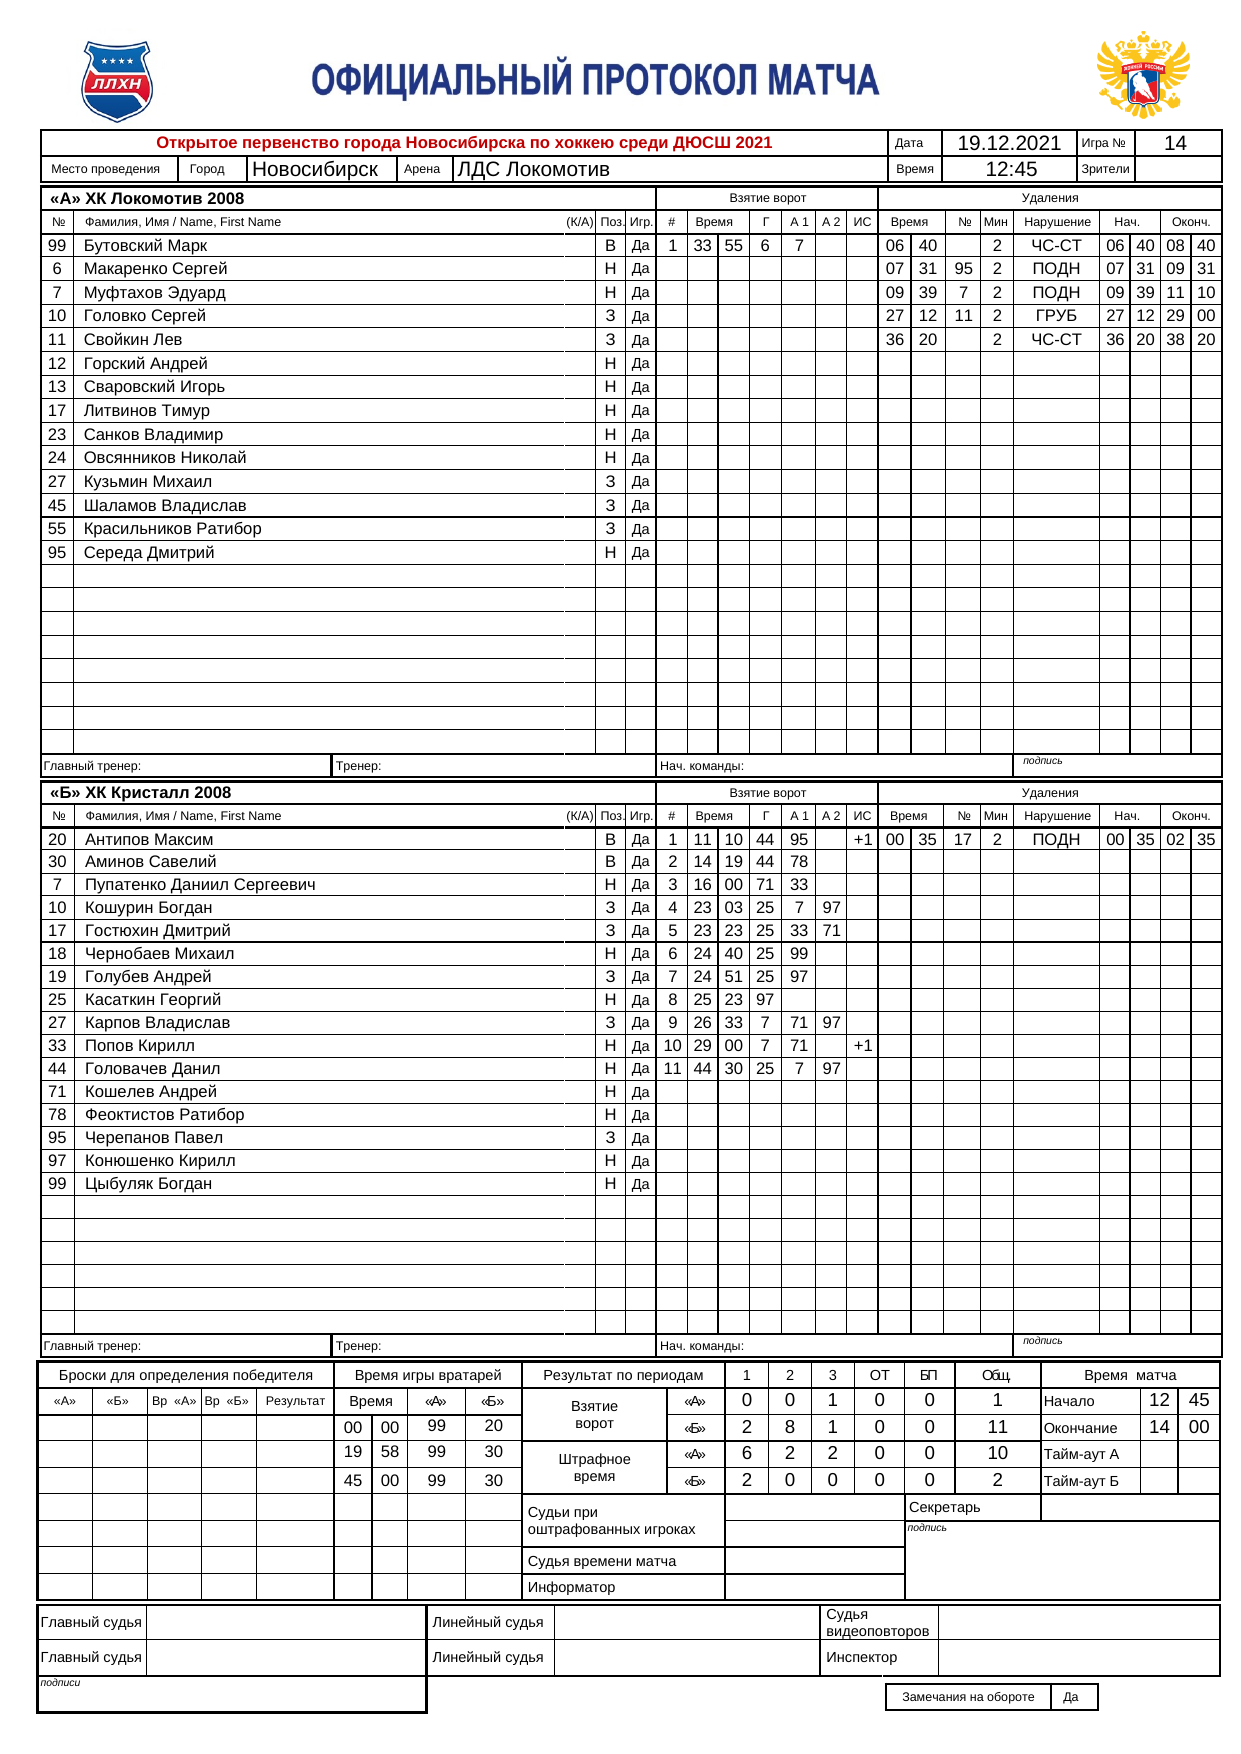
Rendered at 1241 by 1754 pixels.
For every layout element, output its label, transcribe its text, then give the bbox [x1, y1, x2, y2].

table_cell 12 [912, 305, 945, 327]
table_cell [879, 683, 910, 706]
table_cell [912, 1104, 943, 1126]
table_cell 1 [657, 235, 687, 256]
table_cell [1014, 943, 1099, 964]
table_cell [1192, 376, 1221, 398]
table_cell [688, 399, 717, 422]
table_cell [565, 1081, 595, 1103]
table_cell [912, 1242, 943, 1264]
table_cell 40 [912, 235, 945, 256]
table_cell [1131, 399, 1160, 422]
table_cell [1100, 612, 1129, 634]
table_cell Мин [981, 211, 1013, 233]
table_cell [750, 281, 781, 303]
table_cell [1100, 1311, 1129, 1333]
table_cell [879, 1035, 910, 1057]
table_cell [944, 920, 980, 941]
table_cell [42, 1311, 74, 1333]
table_cell [1100, 470, 1129, 493]
table_cell [657, 636, 687, 658]
table_cell [335, 1547, 371, 1573]
table_cell [879, 1173, 910, 1195]
table_cell [688, 518, 717, 540]
table_cell [148, 1468, 201, 1493]
table_cell Н [596, 423, 625, 445]
table_cell [847, 636, 877, 658]
table_cell [1100, 730, 1129, 753]
table_cell 2 [981, 829, 1013, 849]
table_cell [688, 612, 717, 634]
table_cell [1014, 541, 1099, 564]
table_cell [719, 1196, 749, 1218]
table_cell [1192, 1196, 1221, 1218]
table_cell Овсянников Николай [74, 446, 564, 469]
table_cell [719, 423, 749, 445]
table_cell [626, 588, 655, 611]
table_cell [688, 1311, 717, 1333]
table_cell [847, 1311, 877, 1333]
table_cell [657, 423, 687, 445]
table_cell [1100, 1242, 1129, 1264]
table_cell [373, 1521, 407, 1546]
table_cell [1161, 1242, 1190, 1264]
table_cell [1014, 612, 1099, 634]
table_cell ИС [847, 211, 877, 233]
table_cell [879, 730, 910, 753]
table_cell [1161, 518, 1190, 540]
table_cell [1100, 636, 1129, 658]
table_cell [782, 565, 815, 587]
table_cell [816, 588, 846, 611]
table_cell [75, 1265, 564, 1287]
table_cell Середа Дмитрий [74, 541, 564, 564]
table_cell [912, 683, 945, 706]
table_cell [883, 1677, 1220, 1681]
table_cell [944, 850, 980, 872]
table_cell [879, 399, 910, 422]
table_cell [565, 446, 595, 469]
table_cell [657, 518, 687, 540]
table_cell Да [626, 281, 655, 303]
table_cell [847, 850, 877, 872]
table_cell З [596, 1012, 625, 1033]
table_cell 11 [657, 1058, 687, 1079]
table_cell Голубев Андрей [75, 966, 564, 987]
table_cell 33 [782, 874, 815, 895]
table_cell [1192, 1104, 1221, 1126]
table_cell 20 [1131, 328, 1160, 351]
table_cell [626, 565, 655, 587]
table_cell 27 [879, 305, 910, 327]
table_cell [1100, 1058, 1129, 1079]
table_cell [782, 1196, 815, 1218]
table_cell [981, 1219, 1013, 1241]
table_cell [257, 1494, 333, 1520]
table_cell [782, 423, 815, 445]
table_cell [750, 1265, 781, 1287]
table_cell 71 [782, 1012, 815, 1033]
table_cell [75, 1288, 564, 1310]
table_cell [1192, 683, 1221, 706]
table_cell [565, 1173, 595, 1195]
table_cell [879, 1242, 910, 1264]
table_header Да [1052, 1685, 1097, 1709]
table_cell [944, 1081, 980, 1103]
table_cell 33 [782, 920, 815, 941]
table_cell № [42, 211, 73, 233]
table_cell [596, 565, 625, 587]
table_cell 33 [688, 235, 717, 256]
table_cell [816, 966, 846, 987]
table_cell [879, 1127, 910, 1149]
table_cell [816, 1242, 846, 1264]
table_cell [565, 850, 595, 872]
table_cell [42, 730, 73, 753]
table_cell 7 [42, 281, 73, 303]
table_cell Да [626, 850, 655, 872]
table_cell 71 [750, 874, 781, 895]
table_cell [879, 896, 910, 918]
table_cell [596, 683, 625, 706]
table_cell [847, 541, 877, 564]
table_cell 2 [769, 1442, 811, 1467]
table_cell # [657, 805, 687, 826]
table_cell [719, 565, 749, 587]
table_cell [1131, 1173, 1160, 1195]
table_cell [148, 1574, 201, 1599]
table_cell [912, 1288, 943, 1310]
table_cell [1014, 1219, 1099, 1241]
table_cell [847, 565, 877, 587]
table_cell [847, 874, 877, 895]
table_cell [750, 707, 781, 729]
table_cell [782, 470, 815, 493]
table_cell [373, 1494, 407, 1520]
table_cell [1014, 636, 1099, 658]
table_cell 45 [335, 1468, 371, 1493]
table_cell [1014, 1150, 1099, 1172]
table_header Результат по периодам [523, 1363, 724, 1387]
table_cell [750, 730, 781, 753]
table_cell 1 [812, 1389, 854, 1413]
table_cell 0 [855, 1468, 904, 1493]
table_cell В [596, 850, 625, 872]
table_cell [816, 1127, 846, 1149]
table_cell [750, 1196, 781, 1218]
table_cell [202, 1468, 256, 1493]
table_cell [879, 494, 910, 516]
table_cell [148, 1494, 201, 1520]
table_cell [1161, 659, 1190, 682]
table_cell [555, 1606, 819, 1639]
table_cell 10 [42, 305, 73, 327]
table_cell Новосибирск [248, 157, 396, 181]
table_cell 30 [719, 1058, 749, 1079]
table_cell 27 [42, 470, 73, 493]
table_cell Да [626, 966, 655, 987]
table_cell Н [596, 1035, 625, 1057]
table_cell [1100, 1127, 1129, 1149]
table_cell [1014, 1104, 1099, 1126]
table_cell [981, 399, 1013, 422]
table_cell 11 [956, 1415, 1040, 1440]
table_cell З [596, 470, 625, 493]
table_cell Г [750, 211, 781, 233]
table_cell [816, 707, 846, 729]
table_cell [1014, 920, 1099, 941]
table_cell 06 [879, 235, 910, 256]
table_cell З [596, 494, 625, 516]
table_cell [565, 352, 595, 374]
table_cell [879, 470, 910, 493]
table_cell [946, 541, 980, 564]
table_cell Игр. [626, 805, 655, 826]
table_cell [1131, 376, 1160, 398]
table_cell 95 [42, 1127, 74, 1149]
table_cell [946, 588, 980, 611]
table_cell [565, 896, 595, 918]
table_cell [1161, 1196, 1190, 1218]
table_cell 55 [42, 518, 73, 540]
table_cell 12:45 [943, 157, 1076, 181]
table_cell [1192, 707, 1221, 729]
table_cell [981, 636, 1013, 658]
table_cell [1131, 1012, 1160, 1033]
table_cell 95 [782, 829, 815, 849]
table_cell [626, 659, 655, 682]
table_cell [879, 588, 910, 611]
table_cell 26 [688, 1012, 717, 1033]
table_header Общ. [956, 1363, 1040, 1387]
table_cell 19 [719, 850, 749, 872]
table_cell [726, 1548, 904, 1573]
table_cell [912, 612, 945, 634]
table_cell [1014, 1196, 1099, 1218]
table_cell [981, 730, 1013, 753]
table_cell Горский Андрей [74, 352, 564, 374]
table_cell [688, 636, 717, 658]
table_cell [1131, 470, 1160, 493]
table_cell [657, 494, 687, 516]
table_cell [816, 399, 846, 422]
table_cell [1014, 989, 1099, 1011]
table_cell 2 [726, 1415, 768, 1440]
table_cell [1192, 588, 1221, 611]
table_cell [626, 1242, 655, 1264]
table_cell [912, 494, 945, 516]
table_cell [939, 1640, 1219, 1675]
table_cell [946, 470, 980, 493]
table_cell [565, 588, 595, 611]
table_cell Да [626, 829, 655, 849]
table_cell [719, 518, 749, 540]
table_cell [944, 943, 980, 964]
table_cell [750, 1242, 781, 1264]
table_cell [148, 1416, 201, 1440]
table_cell [148, 1521, 201, 1546]
table_cell [847, 1265, 877, 1287]
table_cell [879, 352, 910, 374]
table_cell [565, 612, 595, 634]
table_cell Судьи при оштрафованных игроках [523, 1495, 724, 1546]
table_cell (К/А) [565, 211, 595, 233]
table_cell Бутовский Марк [74, 235, 564, 256]
table_cell [719, 1150, 749, 1172]
table_cell [719, 1242, 749, 1264]
table_cell [912, 399, 945, 422]
table_cell 16 [688, 874, 717, 895]
table_cell [688, 328, 717, 351]
table_cell [912, 896, 943, 918]
table_cell [565, 235, 595, 256]
table_cell [93, 1547, 147, 1573]
table_cell [847, 1242, 877, 1264]
table_cell 20 [466, 1416, 521, 1440]
table_cell [981, 1288, 1013, 1310]
table_cell [946, 612, 980, 634]
table_cell [1192, 896, 1221, 918]
table_cell [408, 1547, 465, 1573]
table_cell [1100, 352, 1129, 374]
table_cell [408, 1521, 465, 1546]
table_cell [1014, 588, 1099, 611]
table_cell [335, 1574, 371, 1599]
table_cell [782, 1265, 815, 1287]
table_cell [946, 399, 980, 422]
table_cell [847, 683, 877, 706]
table_cell [816, 1081, 846, 1103]
table_cell [719, 588, 749, 611]
table_header Взятие ворот [657, 188, 877, 209]
table_cell Красильников Ратибор [74, 518, 564, 540]
table_cell [981, 541, 1013, 564]
table_cell 00 [335, 1416, 371, 1440]
table_cell [148, 1441, 201, 1467]
table_cell [1100, 1288, 1129, 1310]
table_cell 99 [42, 1173, 74, 1195]
table_cell Да [626, 541, 655, 564]
table_header Время игры вратарей [335, 1363, 521, 1387]
table_cell 97 [750, 989, 781, 1011]
table_cell [750, 328, 781, 351]
table_cell [879, 636, 910, 658]
table_cell [719, 1311, 749, 1333]
table_cell [847, 1127, 877, 1149]
table_cell [626, 1288, 655, 1310]
table_cell 30 [466, 1468, 521, 1493]
table_cell 25 [750, 943, 781, 964]
table_cell 45 [1179, 1389, 1219, 1413]
table_cell [1100, 707, 1129, 729]
table_cell Секретарь [906, 1495, 1040, 1520]
table_cell 00 [719, 1035, 749, 1057]
table_cell 33 [42, 1035, 74, 1057]
table_cell [42, 683, 73, 706]
table_cell [1161, 966, 1190, 987]
table_cell [688, 494, 717, 516]
table_cell [912, 943, 943, 964]
table_cell [1192, 659, 1221, 682]
table_cell [879, 659, 910, 682]
table_cell [93, 1441, 147, 1467]
table_cell 09 [879, 281, 910, 303]
table_cell [147, 1640, 425, 1675]
table_cell [750, 659, 781, 682]
table_cell [946, 683, 980, 706]
table_cell [688, 1288, 717, 1310]
table_cell [1131, 494, 1160, 516]
table_cell [847, 966, 877, 987]
table_cell [750, 636, 781, 658]
table_cell [93, 1521, 147, 1546]
table_cell [750, 1311, 781, 1333]
table_cell [946, 494, 980, 516]
table_cell [1131, 850, 1160, 872]
table_cell [657, 399, 687, 422]
table_cell [944, 1242, 980, 1264]
table_cell А 1 [782, 211, 815, 233]
table_cell [657, 612, 687, 634]
table_cell [1161, 896, 1190, 918]
table_cell [688, 352, 717, 374]
table_cell [847, 446, 877, 469]
table_cell [657, 1219, 687, 1241]
table_cell [750, 683, 781, 706]
table_cell [408, 1494, 465, 1520]
table_cell [847, 730, 877, 753]
table_cell [816, 1173, 846, 1195]
table_cell [1192, 612, 1221, 634]
table_cell [847, 1288, 877, 1310]
table_cell [1014, 1058, 1099, 1079]
table_cell Да [626, 446, 655, 469]
table_cell [750, 423, 781, 445]
table_cell [1014, 352, 1099, 374]
table_cell [1161, 399, 1190, 422]
table_cell [1131, 636, 1160, 658]
table_cell [816, 1104, 846, 1126]
table_cell [1100, 588, 1129, 611]
table_cell Судья видеоповторов [821, 1606, 938, 1639]
table_cell [1131, 659, 1160, 682]
table_cell 0 [905, 1442, 954, 1467]
table_cell [39, 1468, 92, 1493]
table_cell [1131, 1242, 1160, 1264]
table_cell [912, 850, 943, 872]
table_cell [946, 636, 980, 658]
table_cell [912, 730, 945, 753]
table_cell Оконч. [1161, 211, 1221, 233]
table_cell [1014, 1012, 1099, 1033]
table_cell 29 [1161, 305, 1190, 327]
table_cell [1100, 896, 1129, 918]
table_cell [1014, 1288, 1099, 1310]
table_cell [1192, 874, 1221, 895]
table_cell [688, 376, 717, 398]
table_cell 2 [981, 235, 1013, 256]
table_cell [1192, 1311, 1221, 1333]
table_cell 4 [657, 896, 687, 918]
table_cell [1100, 850, 1129, 872]
table_cell 6 [42, 257, 73, 280]
table_cell [782, 1288, 815, 1310]
table_cell Время [688, 211, 749, 233]
table_cell 7 [946, 281, 980, 303]
table_cell Да [626, 1127, 655, 1149]
table_cell [1100, 1196, 1129, 1218]
table_cell [688, 305, 717, 327]
table_cell [816, 305, 846, 327]
table_cell [596, 1311, 625, 1333]
table_cell [1131, 1104, 1160, 1126]
table_cell [981, 1035, 1013, 1057]
table_cell 78 [782, 850, 815, 872]
table_cell [1131, 1058, 1160, 1079]
table_cell [879, 423, 910, 445]
table_cell [657, 1311, 687, 1333]
table_cell подписи [39, 1677, 425, 1711]
table_cell [1014, 874, 1099, 895]
table_cell [1131, 446, 1160, 469]
table_cell [981, 612, 1013, 634]
table_cell [565, 1265, 595, 1287]
table_cell [1161, 707, 1190, 729]
table_cell [93, 1468, 147, 1493]
table_cell [1100, 989, 1129, 1011]
table_cell [912, 1081, 943, 1103]
table_cell [1192, 636, 1221, 658]
table_cell Время [889, 157, 941, 181]
table_cell [1131, 920, 1160, 941]
table_cell [912, 1173, 943, 1195]
table_cell Цыбуляк Богдан [75, 1173, 564, 1195]
table_cell [565, 399, 595, 422]
table_cell 44 [750, 829, 781, 849]
table_cell [847, 257, 877, 280]
table_cell 0 [855, 1415, 904, 1440]
table_cell ГРУБ [1014, 305, 1099, 327]
table_cell [688, 659, 717, 682]
table_cell 29 [688, 1035, 717, 1057]
table_cell 35 [1192, 829, 1221, 849]
table_cell 97 [816, 1058, 846, 1079]
table_cell [565, 989, 595, 1011]
table_cell [75, 1219, 564, 1241]
table_cell [879, 446, 910, 469]
table_cell [1131, 612, 1160, 634]
table_cell [1192, 989, 1221, 1011]
table_cell [719, 328, 749, 351]
table_cell З [596, 328, 625, 351]
table_cell Арена [398, 157, 452, 181]
table_cell [565, 376, 595, 398]
table_cell Да [626, 376, 655, 398]
table_cell Н [596, 352, 625, 374]
table_cell Судья времени матча [523, 1548, 724, 1573]
table_cell [719, 1127, 749, 1149]
table_cell [847, 943, 877, 964]
table_cell [782, 541, 815, 564]
table_cell [912, 1265, 943, 1287]
table_cell Информатор [523, 1575, 724, 1599]
table_cell [688, 1242, 717, 1264]
table_cell [750, 1219, 781, 1241]
table_cell Начало [1042, 1389, 1140, 1413]
table_cell [946, 235, 980, 256]
table_cell [879, 989, 910, 1011]
table_cell [626, 1311, 655, 1333]
table_cell Аминов Савелий [75, 850, 564, 872]
table_cell (К/А) [565, 805, 595, 826]
table_cell [626, 1196, 655, 1218]
table_cell [782, 1150, 815, 1172]
table_cell [981, 1058, 1013, 1079]
table_cell 71 [42, 1081, 74, 1103]
table_cell [565, 1288, 595, 1310]
table_cell [847, 920, 877, 941]
table_cell 00 [373, 1416, 407, 1440]
table_cell [1131, 874, 1160, 895]
table_cell [565, 305, 595, 327]
table_cell [75, 1196, 564, 1218]
table_cell [847, 612, 877, 634]
table_cell Макаренко Сергей [74, 257, 564, 280]
table_cell [879, 920, 910, 941]
table_cell подпись [1014, 1335, 1221, 1356]
table_cell [847, 328, 877, 351]
table_cell [1100, 874, 1129, 895]
table_cell 2 [812, 1442, 854, 1467]
table_cell Окончание [1042, 1415, 1140, 1440]
table_cell Н [596, 446, 625, 469]
table_cell [148, 1547, 201, 1573]
table_cell Чернобаев Михаил [75, 943, 564, 964]
table_cell [1014, 470, 1099, 493]
table_cell [565, 470, 595, 493]
table_cell 40 [1192, 235, 1221, 256]
table_cell [1014, 1242, 1099, 1264]
table_cell [782, 1311, 815, 1333]
table_cell [1192, 1058, 1221, 1079]
table_cell [816, 989, 846, 1011]
table_cell [719, 612, 749, 634]
table_cell [782, 989, 815, 1011]
table_cell Да [626, 1035, 655, 1057]
table_cell 07 [879, 257, 910, 280]
table_cell [1192, 541, 1221, 564]
table_cell [944, 874, 980, 895]
table_cell 18 [42, 943, 74, 964]
table_cell Город [179, 157, 246, 181]
table_cell [626, 1219, 655, 1241]
table_cell «А» [668, 1389, 724, 1413]
table_cell Штрафное время [523, 1442, 666, 1493]
table_cell 0 [905, 1415, 954, 1440]
table_cell [626, 683, 655, 706]
table_cell [466, 1547, 521, 1573]
table_cell [1100, 966, 1129, 987]
table_cell 51 [719, 966, 749, 987]
table_cell 31 [912, 257, 945, 280]
table_cell [816, 328, 846, 351]
table_cell 07 [1100, 257, 1129, 280]
table_cell [596, 1288, 625, 1310]
table_cell [626, 730, 655, 753]
table_cell [74, 588, 564, 611]
table_cell [816, 683, 846, 706]
table_cell [912, 1219, 943, 1241]
table_cell [657, 730, 687, 753]
table_cell [1161, 1150, 1190, 1172]
table_cell [1192, 850, 1221, 872]
table_cell [1161, 636, 1190, 658]
table_cell Поз. [596, 211, 625, 233]
table_cell [847, 707, 877, 729]
table_cell 99 [42, 235, 73, 256]
table_cell 7 [657, 966, 687, 987]
table_cell [1100, 1150, 1129, 1172]
table_cell Да [626, 328, 655, 351]
table_cell [39, 1521, 92, 1546]
table_cell [1131, 588, 1160, 611]
table_cell [1131, 1311, 1160, 1333]
table_cell [912, 1196, 943, 1218]
table_cell 00 [1100, 829, 1129, 849]
table_cell [847, 1196, 877, 1218]
table_cell 3 [657, 874, 687, 895]
table_cell Н [596, 257, 625, 280]
table_cell 0 [769, 1389, 811, 1413]
table_cell [1161, 470, 1190, 493]
table_cell [657, 376, 687, 398]
table_cell [816, 943, 846, 964]
table_cell Н [596, 1173, 625, 1195]
table_cell [750, 541, 781, 564]
table_cell [565, 423, 595, 445]
table_cell 03 [719, 896, 749, 918]
table_cell [847, 423, 877, 445]
table_cell 25 [688, 989, 717, 1011]
table_cell [147, 1606, 425, 1639]
table_cell [847, 1150, 877, 1172]
table_cell [847, 470, 877, 493]
table_cell [1100, 494, 1129, 516]
table_cell [1161, 730, 1190, 753]
table_cell Да [626, 1058, 655, 1079]
table_cell [1131, 352, 1160, 374]
table_cell 7 [782, 1058, 815, 1079]
table_cell 36 [879, 328, 910, 351]
table_cell [257, 1521, 333, 1546]
table_cell [1161, 1127, 1190, 1149]
table_cell [42, 612, 73, 634]
table_cell 00 [373, 1468, 407, 1493]
table_cell 0 [812, 1468, 854, 1493]
table_cell [1161, 683, 1190, 706]
table_cell [912, 659, 945, 682]
table_cell Касаткин Георгий [75, 989, 564, 1011]
table_cell [782, 1173, 815, 1195]
table_cell [750, 376, 781, 398]
table_cell [466, 1521, 521, 1546]
table_cell [1100, 1104, 1129, 1126]
table_cell [1192, 1150, 1221, 1172]
table_cell [879, 565, 910, 587]
table_cell Да [626, 352, 655, 374]
table_cell 30 [42, 850, 74, 872]
table_cell [981, 707, 1013, 729]
table_cell Да [626, 305, 655, 327]
table_cell [565, 943, 595, 964]
table_cell [939, 1606, 1219, 1639]
table_cell ЧС-СТ [1014, 235, 1099, 256]
table_cell 25 [750, 1058, 781, 1079]
table_cell [39, 1416, 92, 1440]
table_cell [257, 1468, 333, 1493]
table_cell [626, 612, 655, 634]
table_cell [1192, 1219, 1221, 1241]
table_cell [1161, 850, 1190, 872]
table_cell 12 [1141, 1389, 1177, 1413]
table_cell [75, 1311, 564, 1333]
table_cell [750, 352, 781, 374]
table_cell [816, 1311, 846, 1333]
table_cell подпись [1014, 755, 1221, 776]
table_cell [1192, 920, 1221, 941]
table_cell 23 [688, 920, 717, 941]
table_cell Да [626, 1150, 655, 1172]
table_cell [879, 1196, 910, 1218]
table_cell Фамилия, Имя / Name, First Name [75, 805, 565, 826]
table_cell [816, 518, 846, 540]
table_cell [93, 1574, 147, 1599]
table_cell [782, 683, 815, 706]
table_cell 06 [1100, 235, 1129, 256]
table_cell [42, 1265, 74, 1287]
table_cell [879, 376, 910, 398]
table_cell [1192, 1265, 1221, 1287]
table_cell [912, 541, 945, 564]
table_cell [946, 565, 980, 587]
table_cell [565, 920, 595, 941]
table_cell [816, 376, 846, 398]
table_cell [688, 446, 717, 469]
table_cell № [42, 805, 74, 826]
table_cell 45 [42, 494, 73, 516]
table_cell [719, 1219, 749, 1241]
table_cell 20 [42, 829, 74, 849]
table_cell [565, 874, 595, 895]
table_cell 12 [1131, 305, 1160, 327]
table_cell Место проведения [42, 157, 177, 181]
table_cell [981, 494, 1013, 516]
table_cell [782, 257, 815, 280]
table_cell 99 [408, 1441, 465, 1467]
table_cell [847, 1173, 877, 1195]
table_cell [1100, 446, 1129, 469]
table_cell [1014, 494, 1099, 516]
table_cell [1014, 1035, 1099, 1057]
table_cell [750, 612, 781, 634]
table_cell «Б» [668, 1415, 724, 1440]
table_cell [981, 989, 1013, 1011]
table_cell [719, 352, 749, 374]
table_cell Да [626, 896, 655, 918]
table_cell [981, 352, 1013, 374]
table_cell [879, 850, 910, 872]
table_cell [39, 1441, 92, 1467]
table_cell З [596, 305, 625, 327]
table_cell [1131, 943, 1160, 964]
table_cell Н [596, 1058, 625, 1079]
table_cell [1161, 494, 1190, 516]
table_cell Инспектор [821, 1640, 938, 1675]
table_cell [879, 1081, 910, 1103]
table_cell Свойкин Лев [74, 328, 564, 351]
table_cell 44 [42, 1058, 74, 1079]
table_cell [912, 636, 945, 658]
table_cell [847, 399, 877, 422]
table_cell Оконч. [1161, 805, 1221, 826]
table_cell [981, 683, 1013, 706]
table_cell 12 [42, 352, 73, 374]
table_cell [847, 1104, 877, 1126]
table_cell [912, 1150, 943, 1172]
table_cell Взятие ворот [523, 1389, 666, 1440]
table_cell Шаламов Владислав [74, 494, 564, 516]
table_header Взятие ворот [657, 783, 877, 803]
table_cell [42, 565, 73, 587]
table_cell [1161, 989, 1190, 1011]
table_cell [1100, 399, 1129, 422]
table_cell 23 [688, 896, 717, 918]
table_cell [657, 707, 687, 729]
table_cell 25 [750, 920, 781, 941]
table_cell [39, 1547, 92, 1573]
table_cell [946, 518, 980, 540]
table_cell [847, 896, 877, 918]
table_cell [1014, 446, 1099, 469]
table_cell 00 [1192, 305, 1221, 327]
table_cell Тайм-аут А [1042, 1441, 1140, 1467]
table_cell [565, 1035, 595, 1057]
table_cell 2 [657, 850, 687, 872]
table_cell [719, 1265, 749, 1287]
table_cell Н [596, 281, 625, 303]
table_cell [657, 305, 687, 327]
table_cell [257, 1574, 333, 1599]
table_cell [1014, 896, 1099, 918]
table_cell [1131, 1035, 1160, 1057]
table_cell 0 [855, 1442, 904, 1467]
table_cell [1136, 157, 1221, 181]
table_cell [847, 376, 877, 398]
table_cell [74, 612, 564, 634]
table_cell [879, 1288, 910, 1310]
table_cell [946, 352, 980, 374]
table_cell Да [626, 1173, 655, 1195]
table_cell [657, 1150, 687, 1172]
table_cell [1141, 1441, 1177, 1467]
table_cell [1161, 423, 1190, 445]
table_cell [565, 1150, 595, 1172]
table_cell [1131, 1265, 1160, 1287]
table_cell [912, 966, 943, 987]
table_cell 6 [726, 1442, 768, 1467]
table_cell [657, 1288, 687, 1310]
table_cell 00 [879, 829, 910, 849]
table_cell [879, 943, 910, 964]
table_cell [657, 1265, 687, 1287]
table_cell [1192, 423, 1221, 445]
table_cell +1 [847, 829, 877, 849]
table_cell Н [596, 376, 625, 398]
table_cell [42, 659, 73, 682]
table_cell [596, 1242, 625, 1264]
table_cell 0 [855, 1389, 904, 1413]
table_cell [726, 1575, 904, 1599]
table_cell [782, 399, 815, 422]
table_cell [944, 1288, 980, 1310]
table_cell ПОДН [1014, 257, 1099, 280]
table_cell 99 [782, 943, 815, 964]
table_cell [944, 1311, 980, 1333]
table_cell [596, 612, 625, 634]
table_cell [912, 446, 945, 469]
table_cell [1100, 1012, 1129, 1033]
table_cell [946, 446, 980, 469]
table_cell [719, 446, 749, 469]
table_cell В [596, 235, 625, 256]
table_cell Феоктистов Ратибор [75, 1104, 564, 1126]
table_cell [912, 518, 945, 540]
table_cell 25 [750, 896, 781, 918]
table_cell [847, 352, 877, 374]
table_cell [74, 636, 564, 658]
table_cell [565, 518, 595, 540]
table_cell Санков Владимир [74, 423, 564, 445]
table_cell [1192, 1035, 1221, 1057]
table_cell [946, 730, 980, 753]
table_cell [1131, 541, 1160, 564]
table_cell [879, 1311, 910, 1333]
table_cell [750, 1104, 781, 1126]
table_cell [1161, 446, 1190, 469]
table_cell [816, 1219, 846, 1241]
table_cell [74, 659, 564, 682]
table_cell [1131, 1127, 1160, 1149]
table_cell [1141, 1468, 1177, 1493]
table_cell [1179, 1441, 1219, 1467]
table_cell 39 [1131, 281, 1160, 303]
table_cell 13 [42, 376, 73, 398]
table_cell [879, 1219, 910, 1241]
table_cell [1100, 376, 1129, 398]
table_cell [1099, 1682, 1220, 1711]
table_cell [981, 1081, 1013, 1103]
table_cell З [596, 920, 625, 941]
table_cell Муфтахов Эдуард [74, 281, 564, 303]
table_cell А 1 [782, 805, 815, 826]
table_cell [39, 1574, 92, 1599]
table_cell [782, 1127, 815, 1149]
table_cell [816, 470, 846, 493]
table_cell [847, 518, 877, 540]
table_cell 71 [816, 920, 846, 941]
table_cell 7 [782, 896, 815, 918]
table_cell [847, 281, 877, 303]
table_cell Игр. [626, 211, 655, 233]
table_cell [1192, 1288, 1221, 1310]
table_cell Н [596, 943, 625, 964]
table_cell [782, 1081, 815, 1103]
table_cell 35 [912, 829, 943, 849]
table_cell 99 [408, 1468, 465, 1493]
table_cell [688, 1127, 717, 1149]
table_cell 2 [726, 1468, 768, 1493]
table_cell Да [626, 874, 655, 895]
table_cell 2 [956, 1468, 1040, 1493]
table_cell Черепанов Павел [75, 1127, 564, 1149]
table_cell [657, 683, 687, 706]
table_cell [750, 1081, 781, 1103]
table_cell [946, 376, 980, 398]
table_cell [688, 1219, 717, 1241]
table_cell Да [626, 989, 655, 1011]
table_cell Н [596, 1150, 625, 1172]
table_cell [1179, 1468, 1219, 1493]
table_cell Нарушение [1014, 211, 1099, 233]
table_cell [1014, 1127, 1099, 1149]
table_cell [847, 1012, 877, 1033]
table_cell 27 [1100, 305, 1129, 327]
table_cell Результат [257, 1389, 333, 1413]
table_cell [1131, 518, 1160, 540]
table_cell [782, 588, 815, 611]
table_header 14 [1136, 131, 1221, 155]
table_cell [688, 541, 717, 564]
table_cell [565, 707, 595, 729]
table_cell [565, 636, 595, 658]
table_cell [93, 1494, 147, 1520]
table_cell [1131, 966, 1160, 987]
table_cell [981, 1150, 1013, 1172]
table_cell 38 [1161, 328, 1190, 351]
table_cell [39, 1494, 92, 1520]
table_cell З [596, 966, 625, 987]
table_cell [782, 707, 815, 729]
table_cell З [596, 1127, 625, 1149]
table_cell 7 [750, 1012, 781, 1033]
table_cell [719, 636, 749, 658]
table_header «Б» ХК Кристалл 2008 [42, 783, 655, 803]
table_cell «Б » [466, 1389, 521, 1413]
table_cell [1161, 541, 1190, 564]
table_cell 97 [42, 1150, 74, 1172]
table_cell [879, 1058, 910, 1079]
table_cell [879, 612, 910, 634]
table_cell [1161, 1311, 1190, 1333]
table_cell 2 [981, 257, 1013, 280]
table_cell [688, 730, 717, 753]
table_cell [847, 1081, 877, 1103]
table_cell [912, 376, 945, 398]
table_cell 55 [719, 235, 749, 256]
table_cell ПОДН [1014, 281, 1099, 303]
table_cell [944, 989, 980, 1011]
table_cell Да [626, 518, 655, 540]
table_cell 97 [816, 896, 846, 918]
table_cell [719, 399, 749, 422]
table_cell [912, 920, 943, 941]
table_cell З [596, 896, 625, 918]
table_cell [202, 1494, 256, 1520]
table_cell 0 [905, 1389, 954, 1413]
table_cell [847, 494, 877, 516]
table_header БП [905, 1363, 954, 1387]
table_cell [1100, 659, 1129, 682]
table_cell [981, 1104, 1013, 1126]
table_cell [782, 518, 815, 540]
table_cell [565, 1058, 595, 1079]
table_cell [596, 659, 625, 682]
table_cell Главный судья [39, 1640, 146, 1675]
table_cell Н [596, 1104, 625, 1126]
table_cell Нарушение [1014, 805, 1099, 826]
table_cell [1131, 565, 1160, 587]
table_cell [565, 829, 595, 849]
table_cell 14 [1141, 1415, 1177, 1440]
table_cell 99 [408, 1416, 465, 1440]
table_cell [1131, 1288, 1160, 1310]
table_cell 24 [688, 943, 717, 964]
table_cell [726, 1495, 904, 1520]
table_cell Да [626, 257, 655, 280]
table_cell Тренер: [333, 1335, 655, 1356]
table_cell [750, 1127, 781, 1149]
table_cell [981, 920, 1013, 941]
table_cell [428, 1677, 882, 1711]
table_cell [555, 1640, 819, 1675]
table_cell [750, 1173, 781, 1195]
table_cell «А» [39, 1389, 92, 1413]
table_cell [816, 235, 846, 256]
table_cell [782, 730, 815, 753]
table_cell [719, 281, 749, 303]
table_cell 10 [657, 1035, 687, 1057]
table_cell [565, 730, 595, 753]
table_cell [981, 896, 1013, 918]
table_cell [466, 1574, 521, 1599]
table_cell 6 [750, 235, 781, 256]
table_cell № [944, 805, 980, 826]
table_cell [847, 989, 877, 1011]
table_cell [373, 1547, 407, 1573]
table_cell [944, 896, 980, 918]
table_cell Да [626, 920, 655, 941]
table_cell 33 [719, 1012, 749, 1033]
table_cell 39 [912, 281, 945, 303]
table_cell [1014, 376, 1099, 398]
table_header Броски для определения победителя [39, 1363, 333, 1387]
table_cell [816, 352, 846, 374]
table_cell [657, 588, 687, 611]
table_cell [1131, 707, 1160, 729]
table_cell [946, 707, 980, 729]
table_cell [1014, 966, 1099, 987]
table_cell [657, 659, 687, 682]
table_cell 40 [1131, 235, 1160, 256]
table_cell [257, 1547, 333, 1573]
table_cell [1014, 1173, 1099, 1195]
table_cell [750, 588, 781, 611]
table_cell [1131, 1196, 1160, 1218]
table_cell 09 [1161, 257, 1190, 280]
table_cell [816, 829, 846, 849]
table_cell [657, 1081, 687, 1103]
table_header Дата [889, 131, 941, 155]
table_cell [750, 518, 781, 540]
table_cell 11 [1161, 281, 1190, 303]
table_cell [1192, 565, 1221, 587]
table_cell [816, 1288, 846, 1310]
table_cell [1192, 1242, 1221, 1264]
table_cell [1192, 1081, 1221, 1103]
table_cell [1161, 1081, 1190, 1103]
table_cell 19 [335, 1441, 371, 1467]
table_cell [1192, 943, 1221, 964]
table_cell Пупатенко Даниил Сергеевич [75, 874, 564, 895]
table_cell [75, 1242, 564, 1264]
table_cell [782, 281, 815, 303]
table_cell 23 [42, 423, 73, 445]
table_cell [816, 1196, 846, 1218]
table_cell [42, 636, 73, 658]
table_cell [565, 659, 595, 682]
table_cell [565, 281, 595, 303]
table_cell Тренер: [333, 755, 655, 776]
table_cell Да [626, 470, 655, 493]
table_cell [816, 541, 846, 564]
table_cell [816, 659, 846, 682]
table_cell [257, 1441, 333, 1467]
table_cell [1131, 1150, 1160, 1172]
table_cell [657, 257, 687, 280]
table_cell [565, 1104, 595, 1126]
table_cell [1042, 1495, 1219, 1520]
table_cell 10 [1192, 281, 1221, 303]
table_cell [981, 1012, 1013, 1033]
table_cell [944, 966, 980, 987]
table_cell 25 [750, 966, 781, 987]
table_cell [912, 1127, 943, 1149]
table_cell [688, 470, 717, 493]
table_cell Литвинов Тимур [74, 399, 564, 422]
table_cell [946, 328, 980, 351]
table_cell [912, 565, 945, 587]
table_cell З [596, 518, 625, 540]
table_cell [1161, 874, 1190, 895]
table_cell [912, 1035, 943, 1057]
table_cell Карпов Владислав [75, 1012, 564, 1033]
table_cell [688, 1196, 717, 1218]
table_cell 17 [944, 829, 980, 849]
table_cell [1192, 470, 1221, 493]
table_cell 40 [719, 943, 749, 964]
table_cell 7 [782, 235, 815, 256]
table_cell [1014, 730, 1099, 753]
table_cell [944, 1035, 980, 1057]
table_cell ИС [847, 805, 877, 826]
table_cell [74, 730, 564, 753]
table_cell [1014, 1081, 1099, 1103]
table_header 19.12.2021 [943, 131, 1076, 155]
table_cell Да [626, 943, 655, 964]
table_cell [847, 305, 877, 327]
table_cell [202, 1547, 256, 1573]
table_cell [657, 352, 687, 374]
table_cell [596, 730, 625, 753]
table_cell [782, 636, 815, 658]
table_cell [596, 636, 625, 658]
table_cell [596, 1219, 625, 1241]
table_cell 00 [1179, 1415, 1219, 1440]
table_cell [466, 1494, 521, 1520]
table_cell [719, 1173, 749, 1195]
table_cell [688, 683, 717, 706]
table_cell 97 [782, 966, 815, 987]
table_cell [1014, 659, 1099, 682]
table_cell [847, 1058, 877, 1079]
table_cell «Б» [93, 1389, 147, 1413]
table_cell Фамилия, Имя / Name, First Name [74, 211, 565, 233]
table_cell [782, 352, 815, 374]
table_cell Поз. [596, 805, 625, 826]
table_cell [726, 1521, 904, 1546]
table_cell [565, 1219, 595, 1241]
table_cell [565, 494, 595, 516]
table_cell [750, 470, 781, 493]
table_cell 9 [657, 1012, 687, 1033]
table_cell Гостюхин Дмитрий [75, 920, 564, 941]
table_cell Н [596, 874, 625, 895]
table_cell 7 [750, 1035, 781, 1057]
table_cell [981, 1242, 1013, 1264]
table_cell [981, 943, 1013, 964]
table_cell [912, 470, 945, 493]
table_cell [688, 588, 717, 611]
table_cell Вр «Б» [202, 1389, 256, 1413]
table_cell [1192, 446, 1221, 469]
table_cell [1014, 1311, 1099, 1333]
table_cell [782, 612, 815, 634]
table_cell [912, 423, 945, 445]
table_cell 11 [688, 829, 717, 849]
table_cell [816, 1265, 846, 1287]
table_cell Кузьмин Михаил [74, 470, 564, 493]
table_cell [1161, 1058, 1190, 1079]
table_cell [750, 565, 781, 587]
table_cell Н [596, 989, 625, 1011]
table_cell [1100, 920, 1129, 941]
table_cell 95 [946, 257, 980, 280]
table_cell [750, 257, 781, 280]
table_cell [981, 423, 1013, 445]
table_cell [1161, 1265, 1190, 1287]
table_cell ЧС-СТ [1014, 328, 1099, 351]
table_cell [1100, 565, 1129, 587]
table_cell [944, 1150, 980, 1172]
table_cell 20 [912, 328, 945, 351]
table_cell [816, 1150, 846, 1172]
table_cell [912, 1311, 943, 1333]
table_cell Да [626, 399, 655, 422]
table_cell [1192, 1012, 1221, 1033]
table_cell Линейный судья [428, 1640, 554, 1675]
table_cell [912, 874, 943, 895]
table_cell [981, 376, 1013, 398]
table_cell [688, 257, 717, 280]
table_cell [42, 1242, 74, 1264]
table_cell [1161, 920, 1190, 941]
table_cell [1100, 1219, 1129, 1241]
table_cell Конюшенко Кирилл [75, 1150, 564, 1172]
table_header Удаления [879, 783, 1221, 803]
table_cell 19 [42, 966, 74, 987]
table_cell 09 [1100, 281, 1129, 303]
table_cell А 2 [816, 211, 846, 233]
table_cell 95 [42, 541, 73, 564]
table_cell [1192, 399, 1221, 422]
table_cell [1161, 1288, 1190, 1310]
table_cell [596, 1265, 625, 1287]
table_cell [688, 281, 717, 303]
table_cell А 2 [816, 805, 846, 826]
table_cell [596, 707, 625, 729]
table_header Удаления [879, 188, 1221, 209]
table_cell [1131, 1081, 1160, 1103]
table_cell [782, 1104, 815, 1126]
table_cell [816, 612, 846, 634]
table_cell Нач. команды: [657, 1335, 1012, 1356]
table_cell Время [879, 211, 945, 233]
table_cell [1014, 399, 1099, 422]
table_cell [74, 707, 564, 729]
table_cell 78 [42, 1104, 74, 1126]
table_cell [719, 659, 749, 682]
table_cell [335, 1521, 371, 1546]
table_cell 31 [1192, 257, 1221, 280]
table_cell «Б» [668, 1468, 724, 1493]
table_cell [879, 541, 910, 564]
table_cell Вр «А» [148, 1389, 201, 1413]
table_cell Кошелев Андрей [75, 1081, 564, 1103]
table_cell 24 [42, 446, 73, 469]
table_cell [1100, 1081, 1129, 1103]
table_cell [847, 659, 877, 682]
table_cell [1131, 683, 1160, 706]
table_cell Н [596, 399, 625, 422]
table_cell [202, 1416, 256, 1440]
table_cell [626, 636, 655, 658]
table_cell [1131, 730, 1160, 753]
table_cell [688, 565, 717, 587]
table_cell [719, 730, 749, 753]
table_cell [565, 966, 595, 987]
table_cell [879, 874, 910, 895]
table_cell [879, 1104, 910, 1126]
table_cell 0 [769, 1468, 811, 1493]
table_cell [981, 446, 1013, 469]
table_cell 17 [42, 920, 74, 941]
table_cell [657, 446, 687, 469]
table_cell 30 [466, 1441, 521, 1467]
table_cell [42, 1219, 74, 1241]
table_cell [42, 1196, 74, 1218]
table_cell [1192, 518, 1221, 540]
table_cell [1131, 423, 1160, 445]
table_cell [565, 1242, 595, 1264]
table_cell Время [335, 1389, 407, 1413]
table_cell [565, 328, 595, 351]
table_cell [912, 707, 945, 729]
table_cell [1161, 376, 1190, 398]
table_cell «А» [408, 1389, 465, 1413]
table_cell 2 [981, 328, 1013, 351]
table_cell 10 [719, 829, 749, 849]
table_cell [944, 1127, 980, 1149]
table_cell [944, 1219, 980, 1241]
table_cell [944, 1104, 980, 1126]
table_cell [657, 565, 687, 587]
table_cell 31 [1131, 257, 1160, 280]
table_cell [782, 659, 815, 682]
table_cell [1014, 423, 1099, 445]
table_cell [1014, 518, 1099, 540]
table_cell 11 [946, 305, 980, 327]
table_cell [1192, 352, 1221, 374]
table_cell [1014, 850, 1099, 872]
table_cell 2 [981, 305, 1013, 327]
table_cell [912, 1012, 943, 1033]
table_cell 44 [750, 850, 781, 872]
table_cell [879, 707, 910, 729]
table_cell [981, 966, 1013, 987]
table_cell [782, 1242, 815, 1264]
table_header Время матча [1042, 1363, 1219, 1387]
table_cell 27 [42, 1012, 74, 1033]
table_cell [1100, 943, 1129, 964]
table_cell [688, 707, 717, 729]
table_cell 35 [1131, 829, 1160, 849]
table_cell [202, 1574, 256, 1599]
table_cell [596, 1196, 625, 1218]
table_cell [879, 1265, 910, 1287]
table_cell [657, 541, 687, 564]
table_cell 10 [956, 1442, 1040, 1467]
table_cell Зрители [1078, 157, 1134, 181]
table_cell 24 [688, 966, 717, 987]
table_cell [782, 305, 815, 327]
table_cell [74, 565, 564, 587]
table_cell [1014, 683, 1099, 706]
table_cell [946, 423, 980, 445]
table_header 3 [812, 1363, 854, 1387]
table_cell Главный тренер: [42, 1335, 330, 1356]
table_cell [912, 588, 945, 611]
table_cell 44 [688, 1058, 717, 1079]
table_cell [93, 1416, 147, 1440]
table_cell [1161, 1104, 1190, 1126]
table_cell [879, 1012, 910, 1033]
table_cell Кошурин Богдан [75, 896, 564, 918]
table_cell [719, 305, 749, 327]
table_cell [879, 966, 910, 987]
table_cell [1100, 518, 1129, 540]
table_cell [1100, 1035, 1129, 1057]
table_cell Да [626, 423, 655, 445]
table_cell Н [596, 541, 625, 564]
table_cell [1100, 1265, 1129, 1287]
table_cell [657, 1196, 687, 1218]
table_cell [1161, 565, 1190, 587]
table_cell [981, 659, 1013, 682]
table_cell Мин [981, 805, 1013, 826]
table_cell Время [879, 805, 943, 826]
table_cell [782, 1219, 815, 1241]
table_cell [688, 1104, 717, 1126]
table_cell [1192, 730, 1221, 753]
table_cell [719, 494, 749, 516]
table_cell 23 [719, 989, 749, 1011]
table_cell Да [626, 1012, 655, 1033]
table_cell [782, 376, 815, 398]
table_cell 0 [905, 1468, 954, 1493]
table_cell Г [750, 805, 781, 826]
table_cell [719, 541, 749, 564]
table_cell [750, 305, 781, 327]
table_cell [944, 1058, 980, 1079]
table_cell [981, 1173, 1013, 1195]
table_cell [719, 257, 749, 280]
table_cell ЛДС Локомотив [454, 157, 887, 181]
table_cell [202, 1441, 256, 1467]
table_cell 6 [657, 943, 687, 964]
table_cell [981, 588, 1013, 611]
table_cell [912, 1058, 943, 1079]
table_cell [750, 1150, 781, 1172]
table_cell [1192, 1173, 1221, 1195]
table_cell [42, 1288, 74, 1310]
table_cell [750, 494, 781, 516]
table_cell Время [688, 805, 749, 826]
table_cell [782, 328, 815, 351]
table_cell [1014, 707, 1099, 729]
table_cell 00 [719, 874, 749, 895]
table_header Игра № [1078, 131, 1134, 155]
table_cell [981, 1196, 1013, 1218]
table_cell [719, 683, 749, 706]
table_cell [782, 446, 815, 469]
table_cell [719, 1081, 749, 1103]
table_cell [750, 399, 781, 422]
table_cell [74, 683, 564, 706]
table_cell [257, 1416, 333, 1440]
table_cell [688, 1173, 717, 1195]
table_cell Да [626, 235, 655, 256]
table_cell # [657, 211, 687, 233]
table_header Открытое первенство города Новосибирска по хоккею среди ДЮСШ 2021 [42, 131, 887, 155]
table_cell [1161, 588, 1190, 611]
table_cell [565, 683, 595, 706]
table_cell Главный тренер: [42, 755, 330, 776]
table_cell 2 [981, 281, 1013, 303]
table_cell Тайм-аут Б [1042, 1468, 1140, 1493]
table_cell Главный судья [39, 1606, 146, 1639]
table_cell 5 [657, 920, 687, 941]
table_cell [816, 281, 846, 303]
table_cell [719, 1104, 749, 1126]
table_cell Головачев Данил [75, 1058, 564, 1079]
table_cell 20 [1192, 328, 1221, 351]
table_cell 97 [816, 1012, 846, 1033]
table_cell [565, 1311, 595, 1333]
table_cell [750, 1288, 781, 1310]
table_cell [782, 494, 815, 516]
table_cell Нач. команды: [657, 755, 1012, 776]
table_cell Нач. [1100, 211, 1160, 233]
table_cell [816, 257, 846, 280]
table_cell Попов Кирилл [75, 1035, 564, 1057]
table_cell [1131, 1219, 1160, 1241]
table_cell 1 [657, 829, 687, 849]
table_cell [816, 1035, 846, 1057]
table_cell [565, 257, 595, 280]
table_cell [946, 659, 980, 682]
table_cell [879, 518, 910, 540]
table_cell Н [596, 1081, 625, 1103]
table_cell [816, 565, 846, 587]
table_cell [719, 1288, 749, 1310]
table_cell 8 [769, 1415, 811, 1440]
table_cell +1 [847, 1035, 877, 1057]
table_cell [912, 352, 945, 374]
table_cell № [946, 211, 980, 233]
table_cell подпись [906, 1522, 1219, 1599]
table_cell 8 [657, 989, 687, 1011]
table_cell [1161, 1012, 1190, 1033]
table_cell [688, 1150, 717, 1172]
table_cell 58 [373, 1441, 407, 1467]
table_cell [596, 588, 625, 611]
table_cell Да [626, 1104, 655, 1126]
table_cell [816, 874, 846, 895]
table_cell [565, 1196, 595, 1218]
table_cell [373, 1574, 407, 1599]
table_cell [981, 565, 1013, 587]
table_header «А» ХК Локомотив 2008 [42, 188, 655, 209]
table_cell 08 [1161, 235, 1190, 256]
table_cell [657, 1173, 687, 1195]
table_cell [981, 874, 1013, 895]
table_cell Головко Сергей [74, 305, 564, 327]
table_cell [981, 470, 1013, 493]
table_cell [816, 494, 846, 516]
table_cell 02 [1161, 829, 1190, 849]
table_cell [1014, 565, 1099, 587]
table_cell [1192, 966, 1221, 987]
table_cell [1131, 989, 1160, 1011]
table_cell «А» [668, 1442, 724, 1467]
table_cell [719, 470, 749, 493]
table_cell [944, 1012, 980, 1033]
table_cell [565, 565, 595, 587]
table_cell [1100, 423, 1129, 445]
table_cell 25 [42, 989, 74, 1011]
table_cell [750, 446, 781, 469]
table_cell [944, 1265, 980, 1287]
picture [5, 28, 1197, 129]
table_cell [1100, 683, 1129, 706]
table_cell [1161, 1035, 1190, 1057]
table_cell [1131, 896, 1160, 918]
table_cell Да [626, 494, 655, 516]
table_cell [202, 1521, 256, 1546]
table_cell 23 [719, 920, 749, 941]
table_cell [719, 707, 749, 729]
table_cell [657, 1242, 687, 1264]
table_cell [816, 730, 846, 753]
table_cell [1161, 943, 1190, 964]
table_cell [688, 423, 717, 445]
table_cell [688, 1265, 717, 1287]
table_cell [719, 376, 749, 398]
table_cell Линейный судья [428, 1606, 554, 1639]
table_cell В [596, 829, 625, 849]
table_header 1 [726, 1363, 768, 1387]
table_header ОТ [855, 1363, 904, 1387]
table_cell [657, 1127, 687, 1149]
table_cell [1161, 1173, 1190, 1195]
table_cell [688, 1081, 717, 1103]
table_cell [879, 1150, 910, 1172]
table_cell 7 [42, 874, 74, 895]
table_cell [912, 989, 943, 1011]
table_cell [1100, 1173, 1129, 1195]
table_cell [1192, 494, 1221, 516]
table_cell [335, 1494, 371, 1520]
table_cell Сваровский Игорь [74, 376, 564, 398]
table_cell [816, 446, 846, 469]
table_cell ПОДН [1014, 829, 1099, 849]
table_cell 10 [42, 896, 74, 918]
table_cell [657, 328, 687, 351]
table_cell [944, 1196, 980, 1218]
table_header 2 [769, 1363, 811, 1387]
table_cell 14 [688, 850, 717, 872]
table_cell [981, 1265, 1013, 1287]
table_cell [944, 1173, 980, 1195]
table_cell [816, 423, 846, 445]
table_cell [1161, 1219, 1190, 1241]
table_cell [1161, 612, 1190, 634]
table_cell [981, 850, 1013, 872]
table_cell 1 [812, 1415, 854, 1440]
table_cell [42, 588, 73, 611]
table_cell [1014, 1265, 1099, 1287]
table_cell [42, 707, 73, 729]
table_cell [1192, 1127, 1221, 1149]
table_header Замечания на обороте [887, 1685, 1050, 1709]
table_cell [847, 588, 877, 611]
table_cell [847, 235, 877, 256]
table_cell 17 [42, 399, 73, 422]
table_cell [565, 1127, 595, 1149]
table_cell [981, 1311, 1013, 1333]
table_cell [657, 470, 687, 493]
table_cell [981, 1127, 1013, 1149]
table_cell Нач. [1100, 805, 1160, 826]
table_cell [657, 1104, 687, 1126]
table_cell 11 [42, 328, 73, 351]
table_cell Да [626, 1081, 655, 1103]
table_cell Антипов Максим [75, 829, 564, 849]
table_cell [626, 707, 655, 729]
table_cell 71 [782, 1035, 815, 1057]
table_cell [1161, 352, 1190, 374]
table_cell 36 [1100, 328, 1129, 351]
table_cell [981, 518, 1013, 540]
table_cell [1100, 541, 1129, 564]
table_cell 1 [956, 1389, 1040, 1413]
table_cell [565, 541, 595, 564]
table_cell [408, 1574, 465, 1599]
table_cell 0 [726, 1389, 768, 1413]
table_cell [626, 1265, 655, 1287]
table_cell [657, 281, 687, 303]
table_cell [847, 1219, 877, 1241]
table_cell [565, 1012, 595, 1033]
table_cell [816, 850, 846, 872]
table_cell [816, 636, 846, 658]
